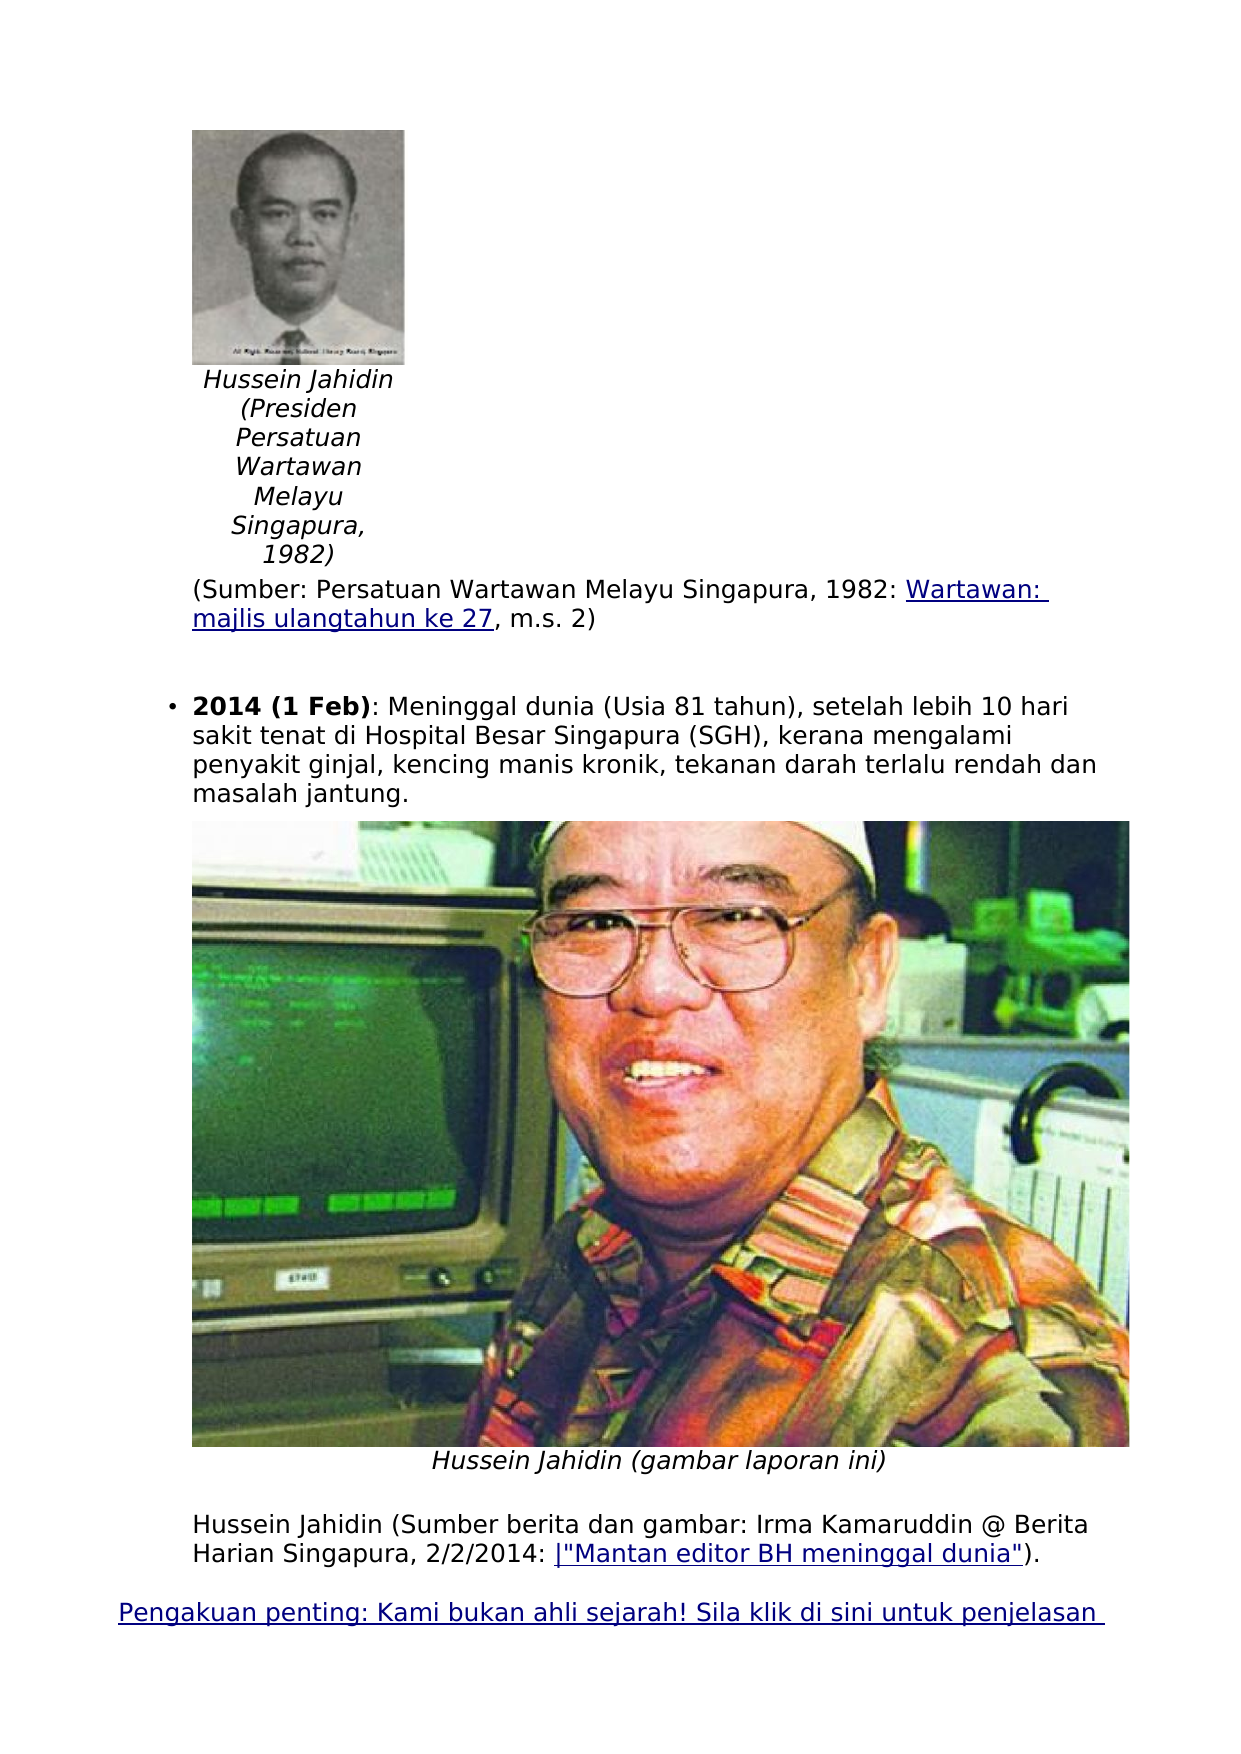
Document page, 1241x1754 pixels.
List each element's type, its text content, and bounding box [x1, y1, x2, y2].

text Pengakuan penting: Kami bukan ahli sejarah! Sila klik di sini untuk penjelasan [118, 1598, 1122, 1627]
picture [192, 821, 1130, 1447]
list 2014 (1 Feb): Meninggal dunia (Usia 81 tahun), setelah lebih 10 hari sakit tenat di Hospital Besar Singapura (SGH), kerana mengalami penyakit ginjal, kencing manis kronik, tekanan darah terlalu rendah dan masalah jantung. Hussein Jahidin (Sumber berita dan gambar: Irma Kamaruddin @ Berita Harian Singapura, 2/2/2014: |"Mantan editor BH meninggal dunia"). [177, 692, 1129, 1569]
list Hussein Jahidin (gambar laporan ini) [192, 1447, 1129, 1475]
picture [192, 130, 408, 365]
list Hussein Jahidin (Presiden Persatuan Wartawan Melayu Singapura, 1982) [192, 365, 408, 569]
list (Sumber: Persatuan Wartawan Melayu Singapura, 1982: Wartawan: majlis ulangtahun ke 27, m.s. 2) [177, 118, 1122, 692]
